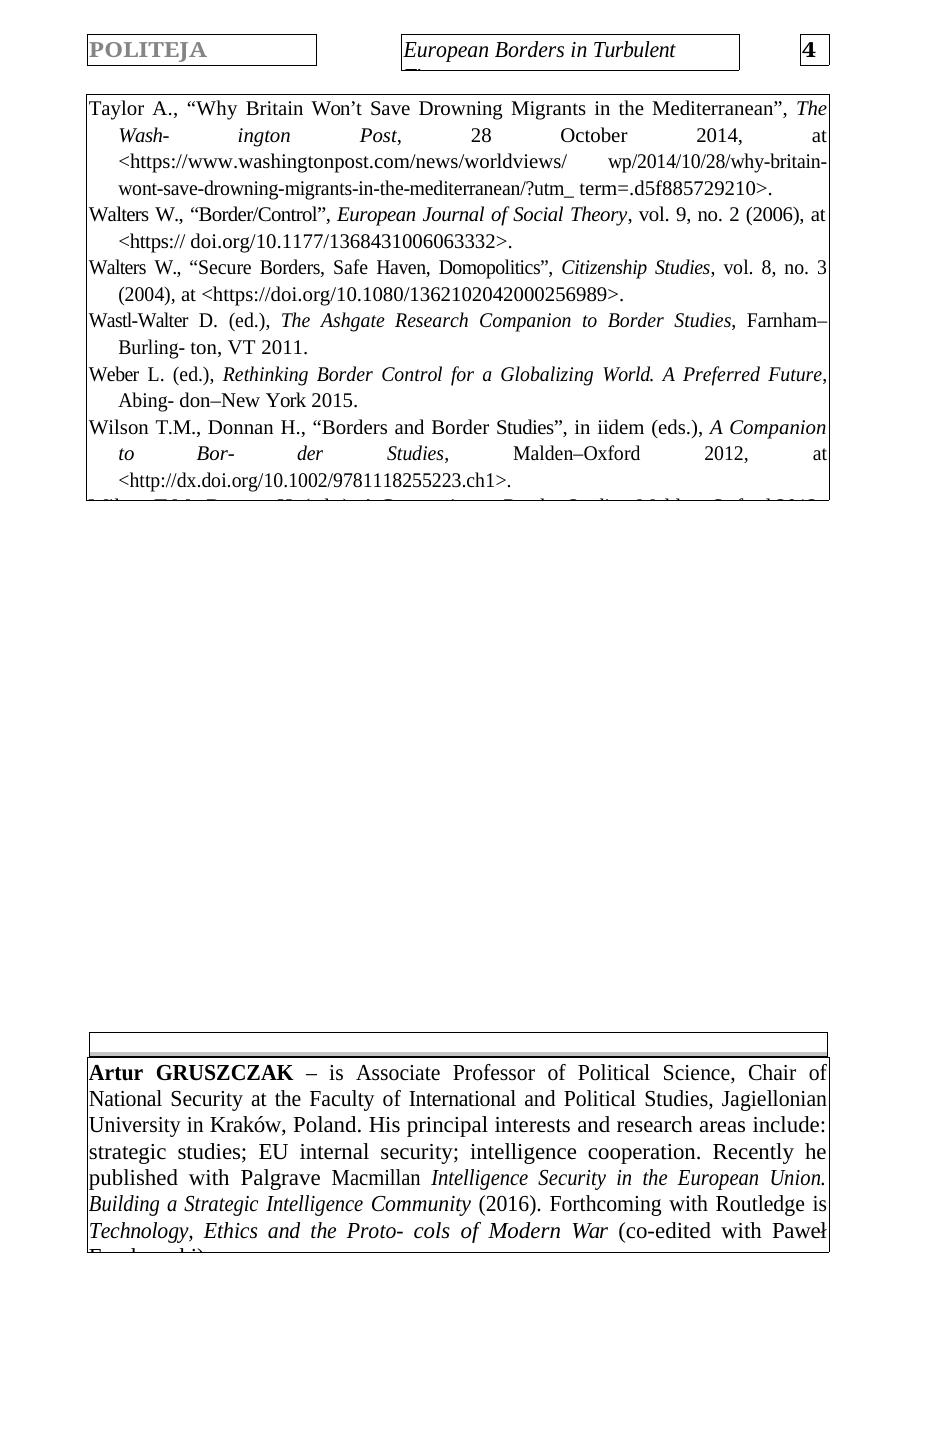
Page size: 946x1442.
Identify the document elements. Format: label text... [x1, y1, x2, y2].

text 45 [802, 35, 829, 65]
text Artur GRUSZCZAK – is Associate Professor of Political Science, Chair of National Security at the Faculty of International and Political Studies, Jagiellonian University in Kraków, Poland. His principal interests and research areas include: strategic studies; EU internal security; intelligence cooperation. Recently he published with Palgrave Macmillan Intelligence Security in the European Union. Building a Strategic Intelligence Community (2016). Forthcoming with Routledge is Technology, Ethics and the Proto- cols of Modern War (co-edited with Paweł Frankowski). [89, 1059, 827, 1252]
text Weber L. (ed.), Rethinking Border Control for a Globalizing World. A Preferred Future, Abing- don–New York 2015. [88, 361, 827, 412]
text Walters W., “Secure Borders, Safe Haven, Domopolitics”, Citizenship Studies, vol. 8, no. 3 (2004), at <https://doi.org/10.1080/1362102042000256989>. [88, 255, 827, 306]
text POLITEJA (5)50/2017 [89, 35, 316, 65]
text Wilson T.M., Donnan H. (eds.), A Companion to Border Studies, Malden–Oxford 2012. [89, 494, 829, 500]
text Taylor A., “Why Britain Won’t Save Drowning Migrants in the Mediterranean”, The Wash- ington Post, 28 October 2014, at <https://www.washingtonpost.com/news/worldviews/ wp/2014/10/28/why-britain-wont-save-drowning-migrants-in-the-mediterranean/?utm_ term=.d5f885729210>. [88, 96, 827, 199]
text Wilson T.M., Donnan H., “Borders and Border Studies”, in iidem (eds.), A Companion to Bor- der Studies, Malden–Oxford 2012, at <http://dx.doi.org/10.1002/9781118255223.ch1>. [88, 414, 827, 492]
text Wastl-Walter D. (ed.), The Ashgate Research Companion to Border Studies, Farnham–Burling- ton, VT 2011. [88, 308, 827, 359]
text Walters W., “Border/Control”, European Journal of Social Theory, vol. 9, no. 2 (2006), at <https:// doi.org/10.1177/1368431006063332>. [88, 202, 827, 253]
text European Borders in Turbulent Times… [403, 37, 738, 70]
